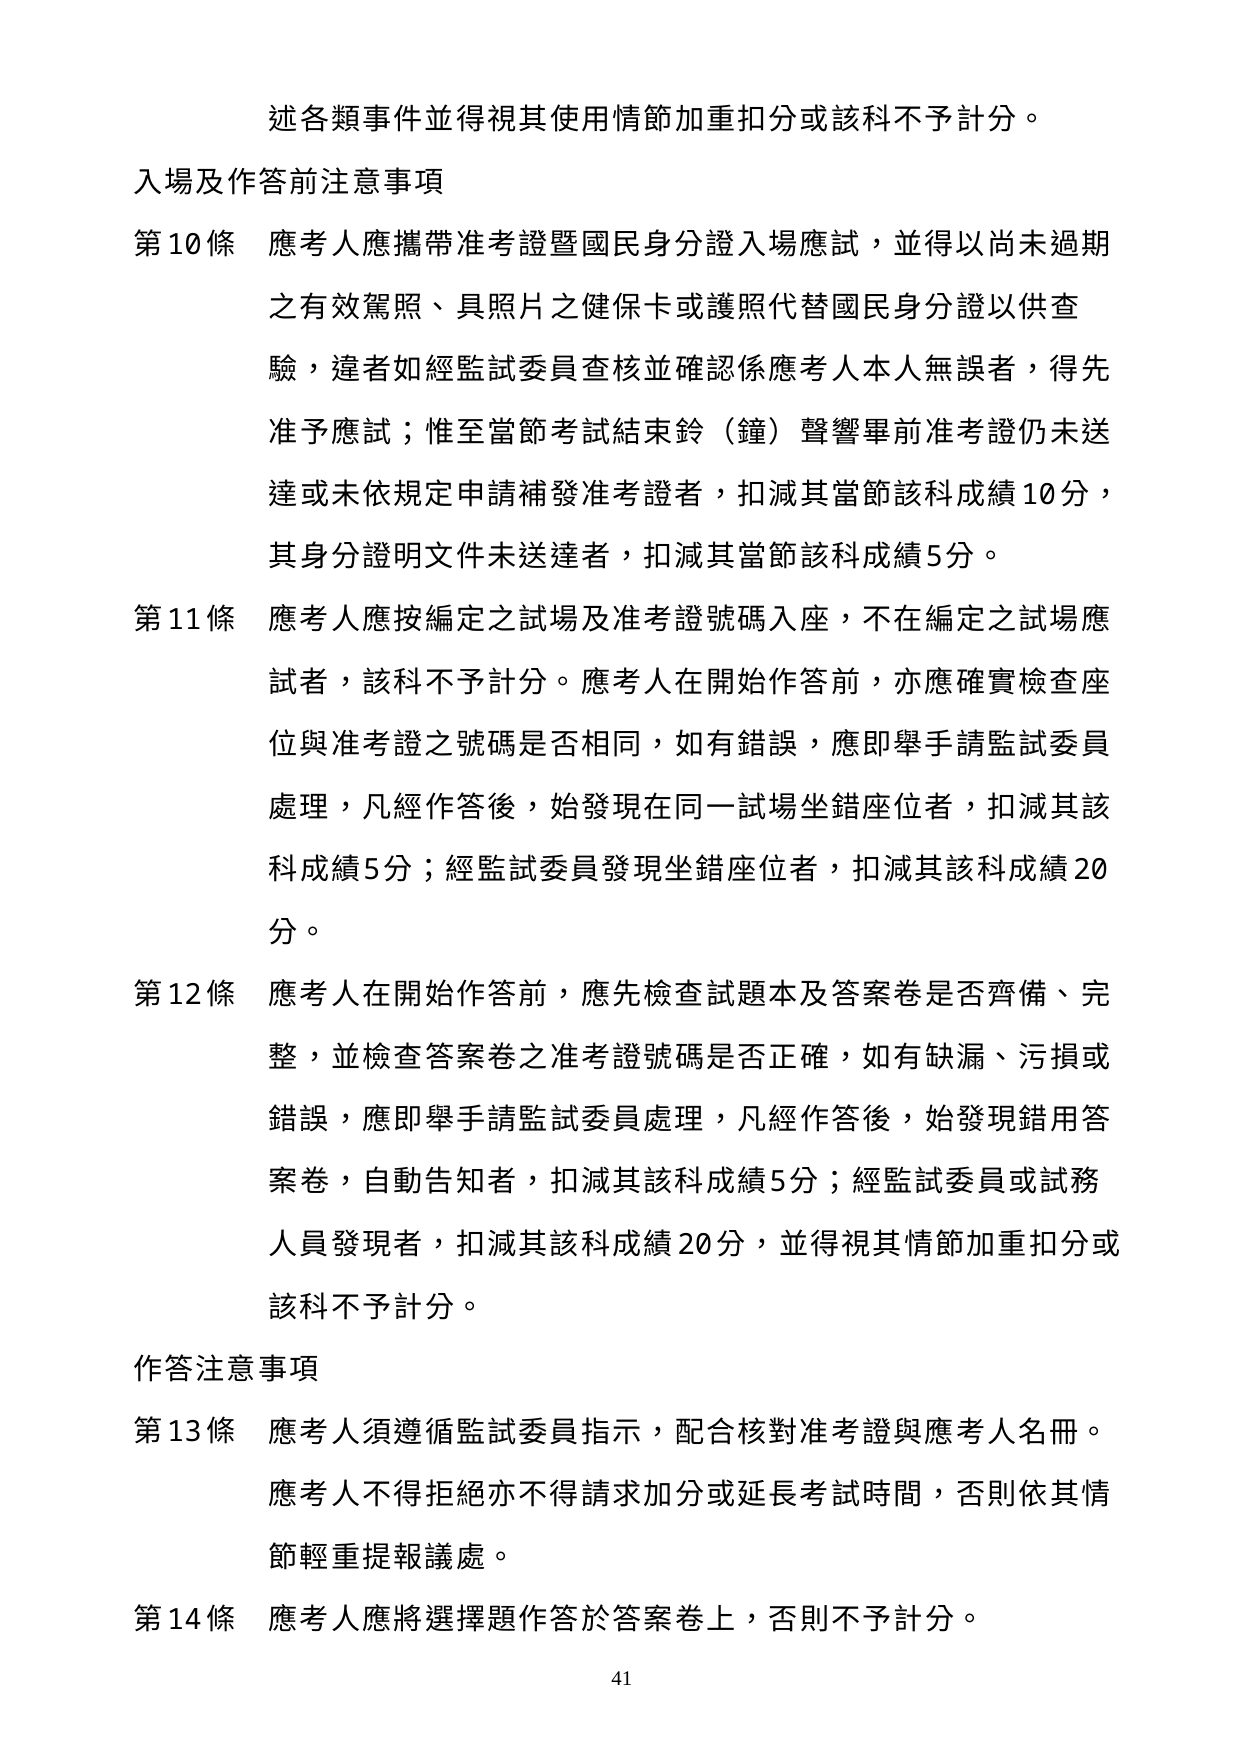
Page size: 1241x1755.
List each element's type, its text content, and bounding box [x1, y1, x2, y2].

table_cell [111, 75, 254, 138]
table_cell 入場及作答前注意事項 [111, 138, 1142, 200]
table_cell 第12條 [111, 950, 254, 1325]
table_cell 作答注意事項 [111, 1325, 1142, 1388]
table_cell 應考人應攜帶准考證暨國民身分證入場應試，並得以尚未過期之有效駕照、具照片之健保卡或護照代替國民身分證以供查驗，違者如經監試委員查核並確認係應考人本人無誤者，得先准予應試；惟至當節考試結束鈴（鐘）聲響畢前准考證仍未送達或未依規定申請補發准考證者，扣減其當節該科成績10分，其身分證明文件未送達者，扣減其當節該科成績5分。 [255, 200, 1142, 575]
table_cell 第11條 [111, 575, 254, 950]
table_cell 應考人應將選擇題作答於答案卷上，否則不予計分。 [255, 1575, 1142, 1638]
table_cell 應考人應按編定之試場及准考證號碼入座，不在編定之試場應試者，該科不予計分。應考人在開始作答前，亦應確實檢查座位與准考證之號碼是否相同，如有錯誤，應即舉手請監試委員處理，凡經作答後，始發現在同一試場坐錯座位者，扣減其該科成績5分；經監試委員發現坐錯座位者，扣減其該科成績20分。 [255, 575, 1142, 950]
table_cell 第10條 [111, 200, 254, 575]
table_cell 第13條 [111, 1388, 254, 1575]
table_cell 第14條 [111, 1575, 254, 1638]
table_cell 述各類事件並得視其使用情節加重扣分或該科不予計分。 [255, 75, 1142, 138]
table_cell 應考人須遵循監試委員指示，配合核對准考證與應考人名冊。應考人不得拒絕亦不得請求加分或延長考試時間，否則依其情節輕重提報議處。 [255, 1388, 1142, 1575]
table_cell 應考人在開始作答前，應先檢查試題本及答案卷是否齊備、完整，並檢查答案卷之准考證號碼是否正確，如有缺漏、污損或錯誤，應即舉手請監試委員處理，凡經作答後，始發現錯用答案卷，自動告知者，扣減其該科成績5分；經監試委員或試務人員發現者，扣減其該科成績20分，並得視其情節加重扣分或該科不予計分。 [255, 950, 1142, 1325]
